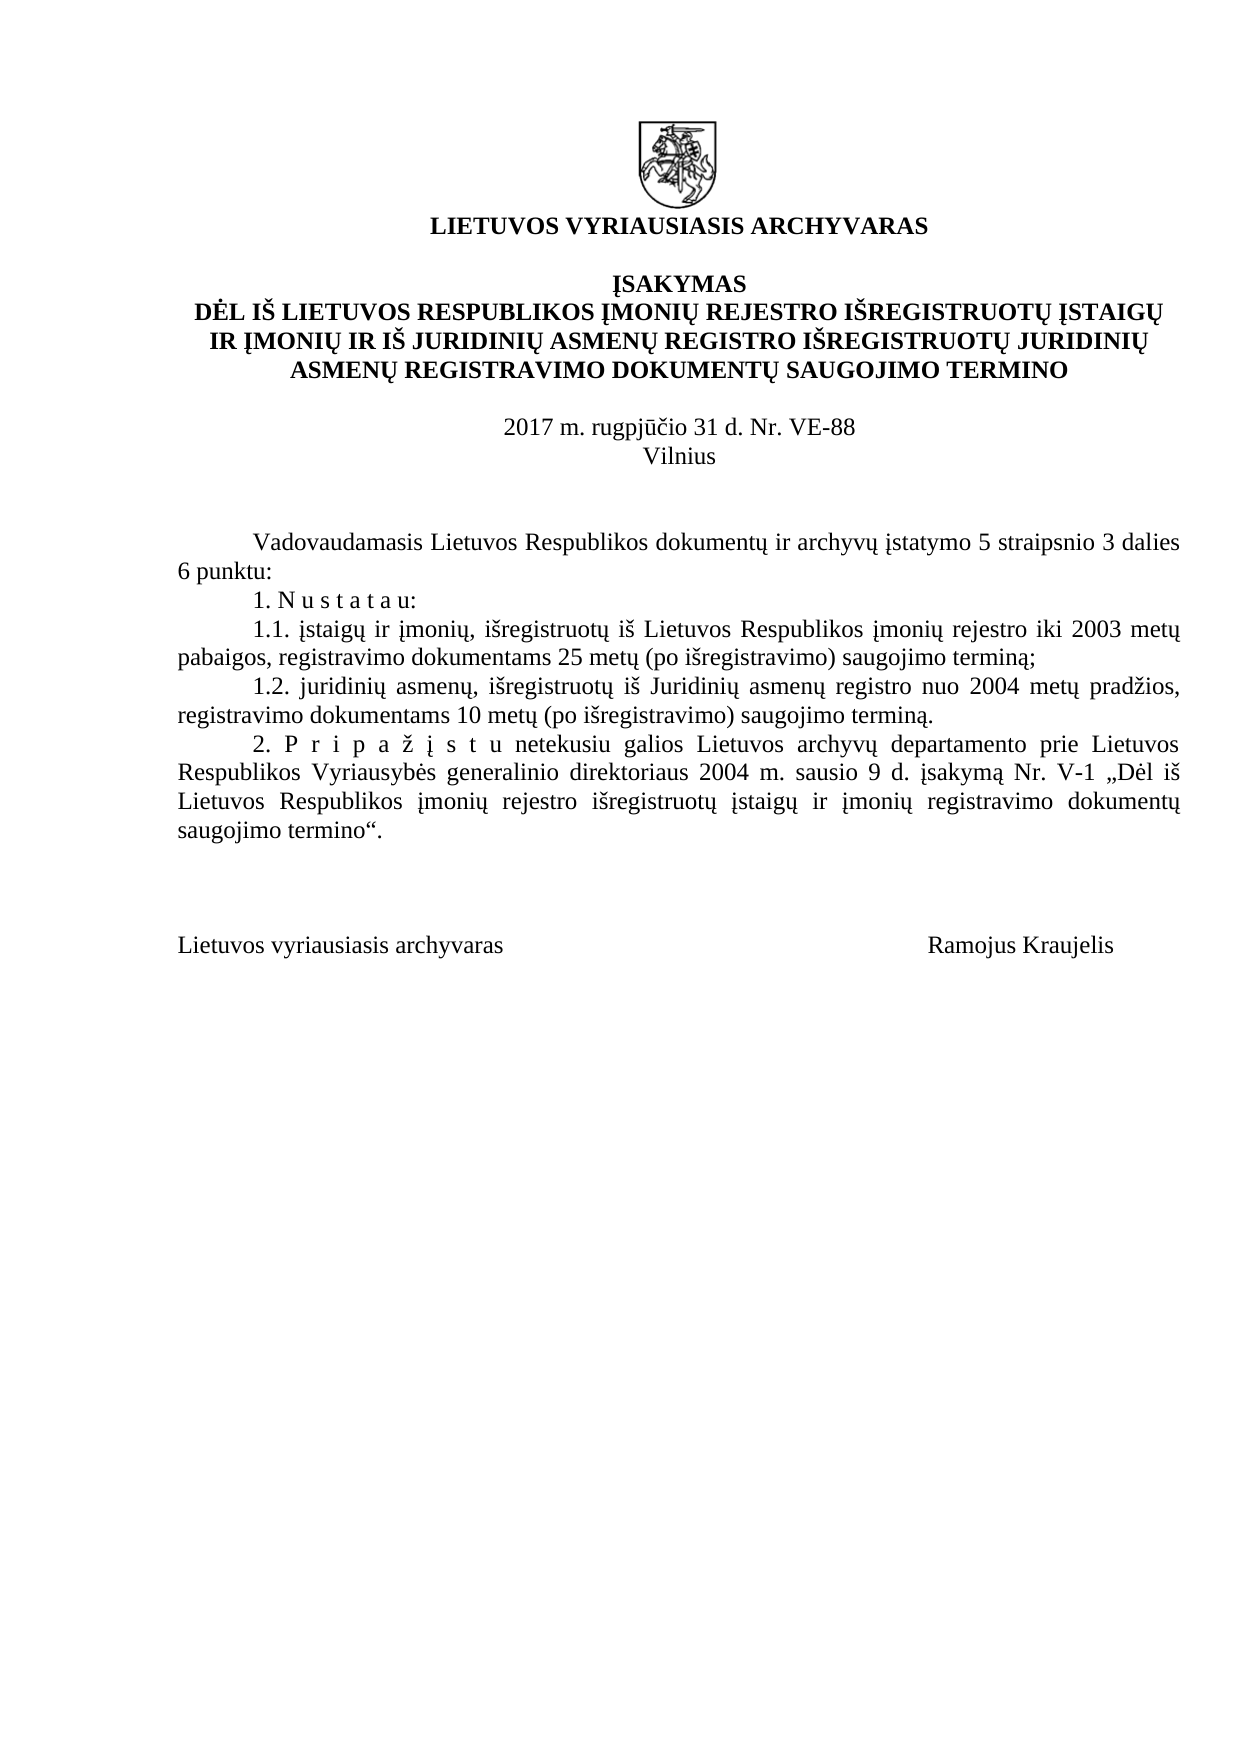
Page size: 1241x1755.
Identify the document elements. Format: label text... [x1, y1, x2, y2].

text LIETUVOS VYRIAUSIASIS ARCHYVARAS [177, 211, 1181, 240]
text Lietuvos vyriausiasis archyvaras Ramojus Kraujelis [177, 930, 1181, 959]
text Vilnius [177, 441, 1181, 470]
text 1. N u s t a t a u: [177, 585, 1181, 614]
text 1.1. įstaigų ir įmonių, išregistruotų iš Lietuvos Respublikos įmonių rejestro iki 2003 metų pabaigos, registravimo dokumentams 25 metų (po išregistravimo) saugojimo terminą; [177, 614, 1181, 671]
text Vadovaudamasis Lietuvos Respublikos dokumentų ir archyvų įstatymo 5 straipsnio 3 dalies 6 punktu: [177, 527, 1181, 585]
text 1.2. juridinių asmenų, išregistruotų iš Juridinių asmenų registro nuo 2004 metų pradžios, registravimo dokumentams 10 metų (po išregistravimo) saugojimo terminą. [177, 671, 1181, 729]
text ĮSAKYMAS [177, 269, 1181, 297]
text 2017 m. rugpjūčio 31 d. Nr. VE-88 [177, 412, 1181, 441]
text DĖL IŠ LIETUVOS RESPUBLIKOS ĮMONIŲ REJESTRO IŠREGISTRUOTŲ ĮSTAIGŲ IR ĮMONIŲ IR IŠ JURIDINIŲ ASMENŲ REGISTRO IŠREGISTRUOTŲ JURIDINIŲ ASMENŲ REGISTRAVIMO DOKUMENTŲ SAUGOJIMO TERMINO [177, 297, 1181, 384]
text 2. P r i p a ž į s t u netekusiu galios Lietuvos archyvų departamento prie Lietuvos Respublikos Vyriausybės generalinio direktoriaus 2004 m. sausio 9 d. įsakymą Nr. V-1 „Dėl iš Lietuvos Respublikos įmonių rejestro išregistruotų įstaigų ir įmonių registravimo dokumentų saugojimo termino“. [177, 729, 1181, 844]
